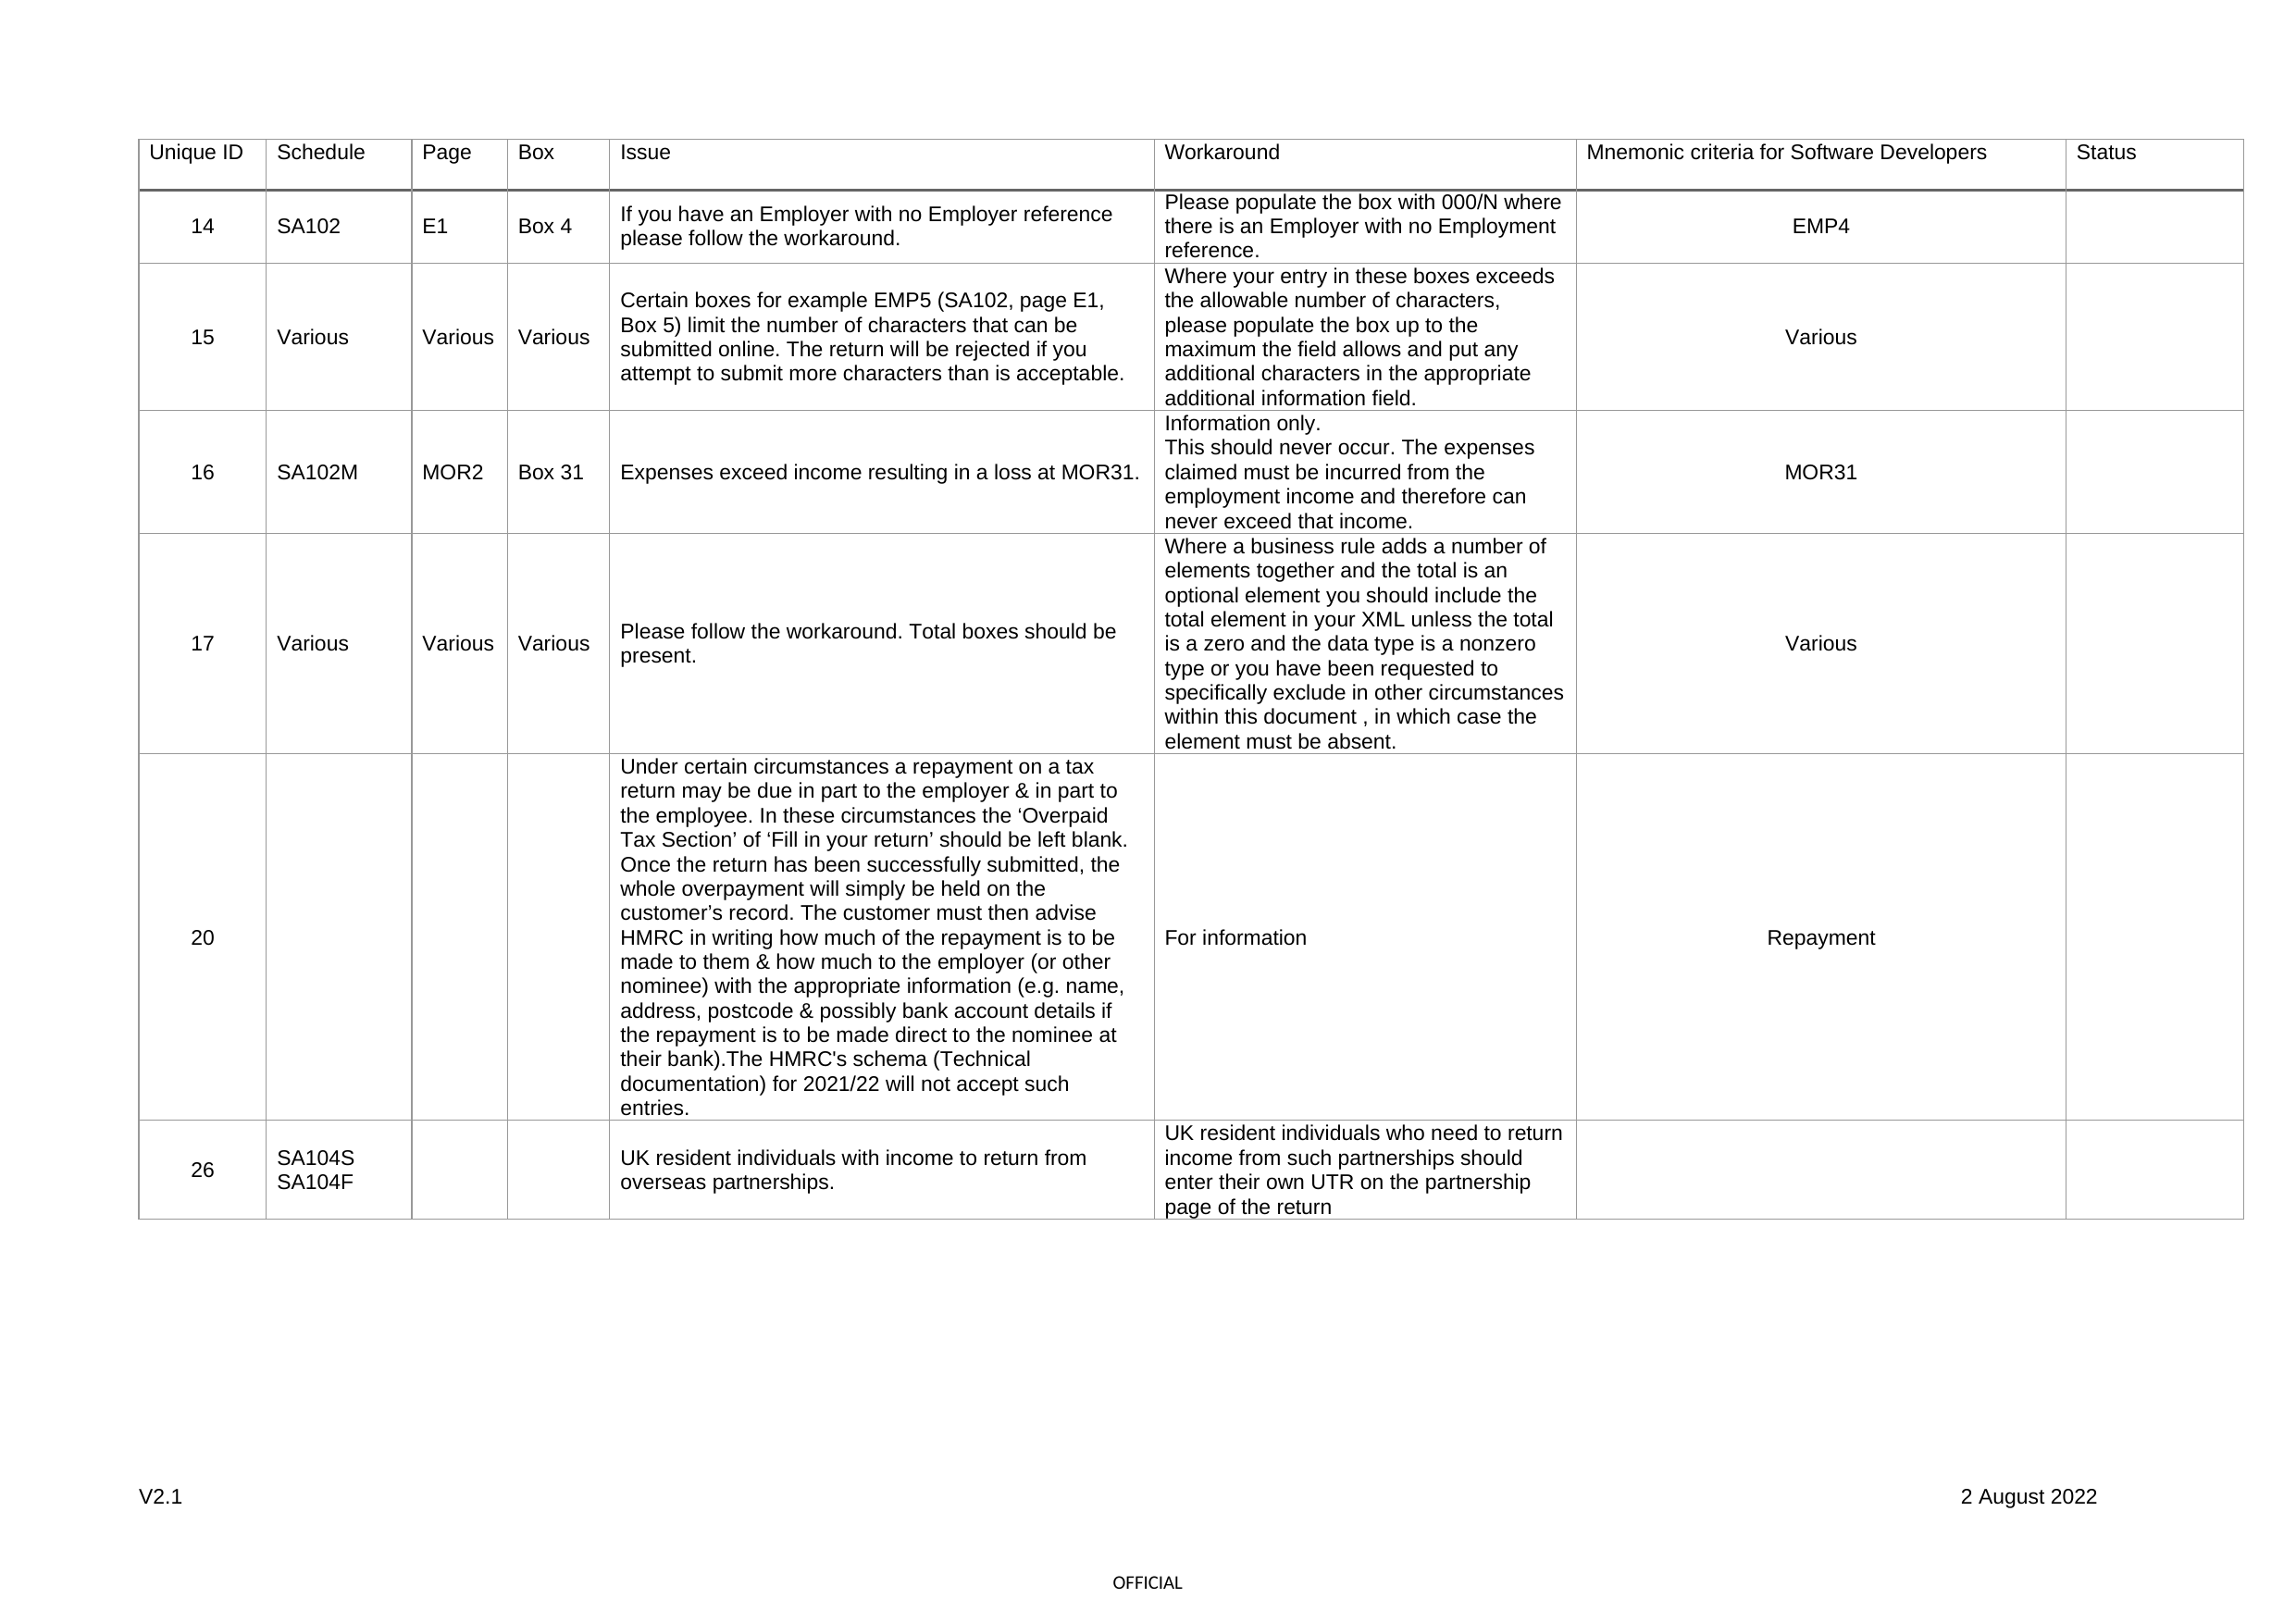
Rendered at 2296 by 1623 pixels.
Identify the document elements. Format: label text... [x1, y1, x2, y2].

table_header Schedule [267, 140, 411, 189]
table_cell 26 [140, 1121, 266, 1219]
table_cell 17 [140, 534, 266, 753]
table_cell Various [508, 534, 609, 753]
table_cell For information [1155, 754, 1576, 1120]
table_cell SA104S SA104F [267, 1121, 411, 1219]
table_cell [2066, 534, 2243, 753]
table_cell SA102M [267, 411, 411, 533]
table_cell Various [1577, 264, 2066, 410]
table_cell Certain boxes for example EMP5 (SA102, page E1, Box 5) limit the number of characters that can be submitted online. The return will be rejected if you attempt to submit more characters than is acceptable. [610, 264, 1154, 410]
table_cell Various [267, 264, 411, 410]
table_header Mnemonic criteria for Software Developers [1577, 140, 2066, 189]
table_cell Please populate the box with 000/N where there is an Employer with no Employment reference. [1155, 192, 1576, 263]
table_cell UK resident individuals with income to return from overseas partnerships. [610, 1121, 1154, 1219]
table_cell Box 31 [508, 411, 609, 533]
table_cell Under certain circumstances a repayment on a tax return may be due in part to the employer & in part to the employee. In these circumstances the ‘Overpaid Tax Section’ of ‘Fill in your return’ should be left blank. Once the return has been successfully submitted, the whole overpayment will simply be held on the customer’s record. The customer must then advise HMRC in writing how much of the repayment is to be made to them & how much to the employer (or other nominee) with the appropriate information (e.g. name, address, postcode & possibly bank account details if the repayment is to be made direct to the nominee at their bank).The HMRC's schema (Technical documentation) for 2021/22 will not accept such entries. [610, 754, 1154, 1120]
table_cell [2066, 192, 2243, 263]
table_cell [1577, 1121, 2066, 1219]
table_cell MOR2 [413, 411, 507, 533]
table_cell Various [508, 264, 609, 410]
table_cell Various [267, 534, 411, 753]
table_cell [2066, 411, 2243, 533]
table_cell Information only. This should never occur. The expenses claimed must be incurred from the employment income and therefore can never exceed that income. [1155, 411, 1576, 533]
table_cell Various [413, 534, 507, 753]
table_cell 14 [140, 192, 266, 263]
table_cell [413, 1121, 507, 1219]
table_cell 20 [140, 754, 266, 1120]
table_header Box [508, 140, 609, 189]
table_cell UK resident individuals who need to return income from such partnerships should enter their own UTR on the partnership page of the return [1155, 1121, 1576, 1219]
table_cell Expenses exceed income resulting in a loss at MOR31. [610, 411, 1154, 533]
table_cell Where a business rule adds a number of elements together and the total is an optional element you should include the total element in your XML unless the total is a zero and the data type is a nonzero type or you have been requested to specifically exclude in other circumstances within this document , in which case the element must be absent. [1155, 534, 1576, 753]
table_header Unique ID [140, 140, 266, 189]
table_cell [2066, 1121, 2243, 1219]
table_cell Various [1577, 534, 2066, 753]
table_cell SA102 [267, 192, 411, 263]
table_cell [267, 754, 411, 1120]
table_header Status [2066, 140, 2243, 189]
table_cell Repayment [1577, 754, 2066, 1120]
table_cell [413, 754, 507, 1120]
table_cell Box 4 [508, 192, 609, 263]
table_cell E1 [413, 192, 507, 263]
table_header Issue [610, 140, 1154, 189]
table_header Page [413, 140, 507, 189]
table_cell 15 [140, 264, 266, 410]
table_cell [508, 754, 609, 1120]
table_cell [2066, 754, 2243, 1120]
table_cell EMP4 [1577, 192, 2066, 263]
table_cell Various [413, 264, 507, 410]
table_cell [2066, 264, 2243, 410]
table_cell Where your entry in these boxes exceeds the allowable number of characters, please populate the box up to the maximum the field allows and put any additional characters in the appropriate additional information field. [1155, 264, 1576, 410]
table_cell 16 [140, 411, 266, 533]
table_cell If you have an Employer with no Employer reference please follow the workaround. [610, 192, 1154, 263]
table_cell Please follow the workaround. Total boxes should be present. [610, 534, 1154, 753]
table_cell MOR31 [1577, 411, 2066, 533]
table_cell [508, 1121, 609, 1219]
table_header Workaround [1155, 140, 1576, 189]
